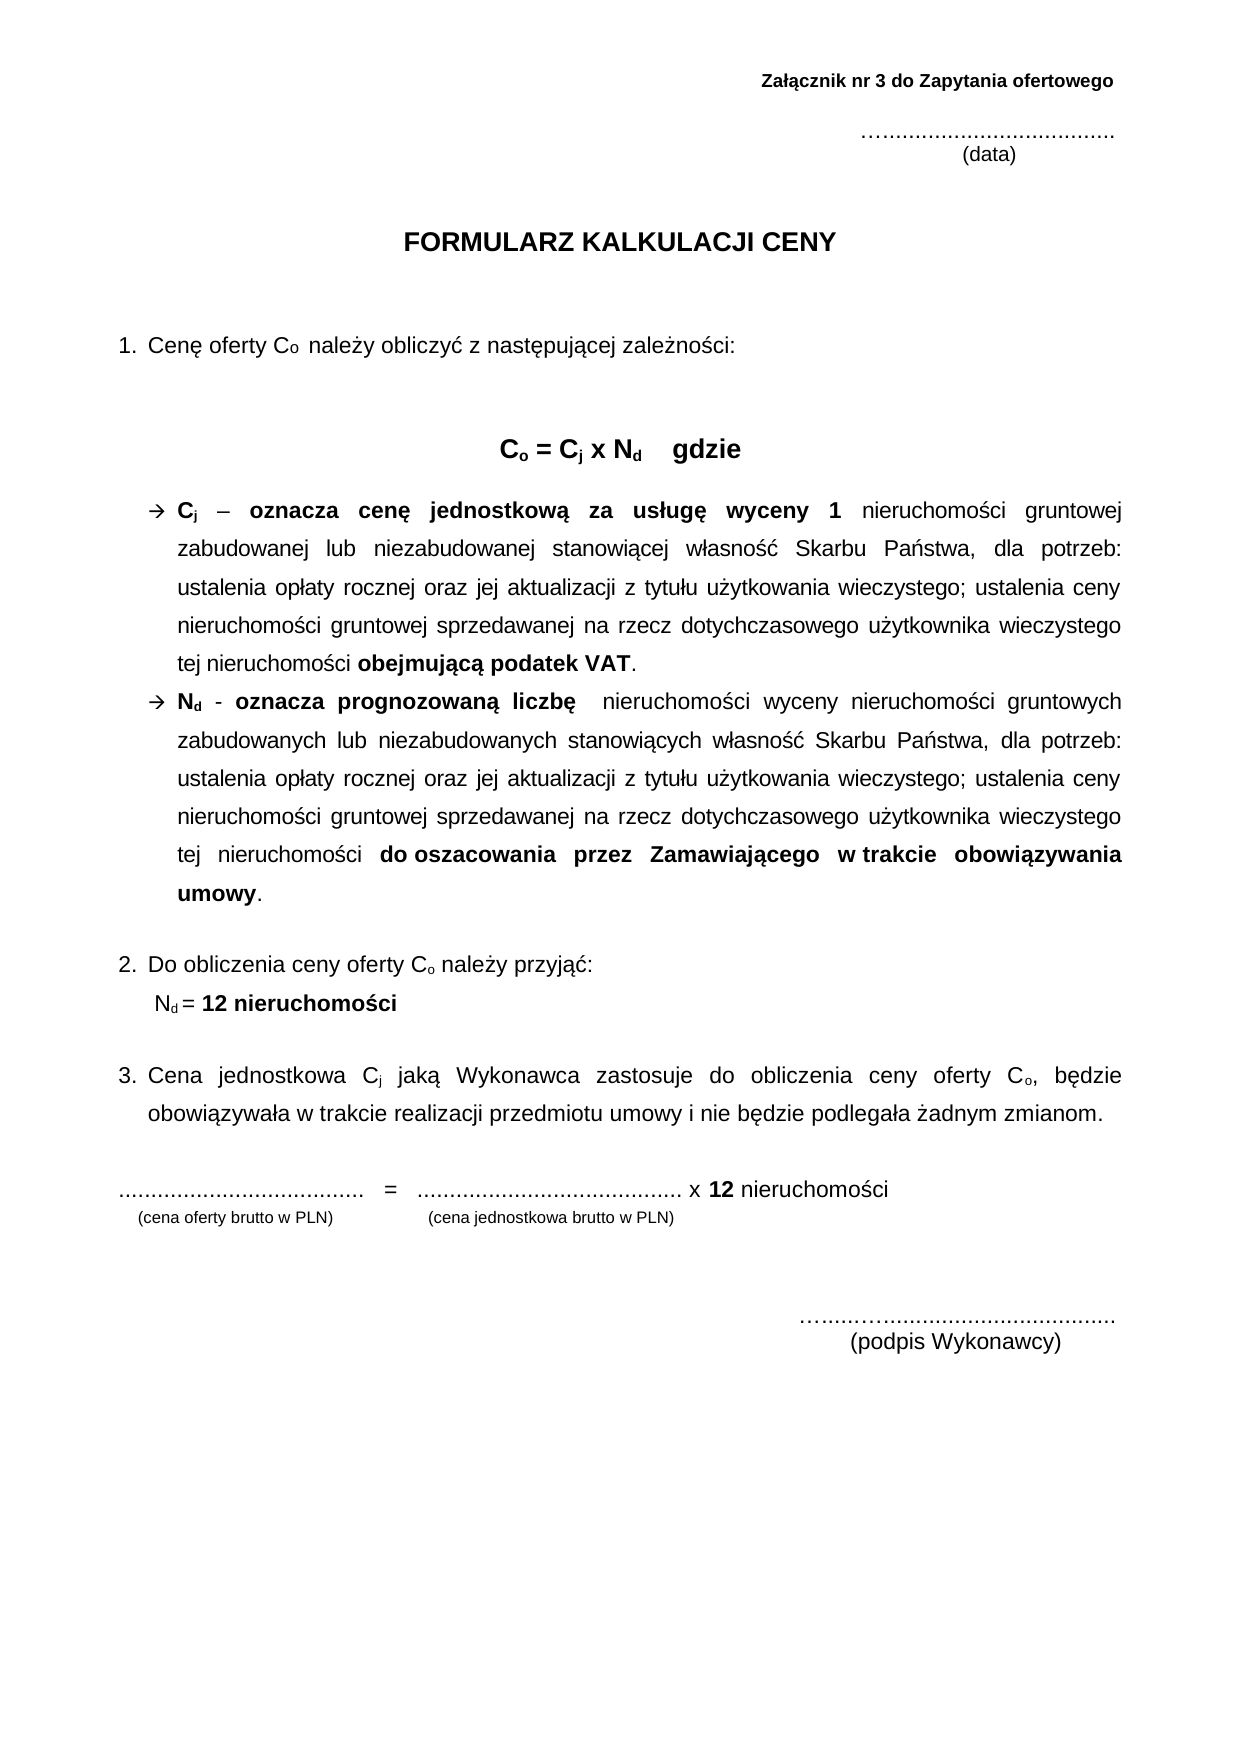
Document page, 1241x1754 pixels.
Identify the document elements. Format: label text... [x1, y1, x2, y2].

text (data) [118, 143, 1122, 166]
list Nd - oznacza prognozowaną liczbę nieruchomości wyceny nieruchomości gruntowych zabudowanych lub niezabudowanych stanowiących własność Skarbu Państwa, dla potrzeb: ustalenia opłaty rocznej oraz jej aktualizacji z tytułu użytkowania wieczystego; ustalenia ceny nieruchomości gruntowej sprzedawanej na rzecz dotychczasowego użytkownika wieczystego tej nieruchomości do oszacowania przez Zamawiającego w trakcie obowiązywania umowy. [148, 689, 1122, 906]
list Cena jednostkowa Cj jaką Wykonawca zastosuje do obliczenia ceny oferty Co, będzie obowiązywała w trakcie realizacji przedmiotu umowy i nie będzie podlegała żadnym zmianom. [118, 1062, 1122, 1126]
text ….................................... [118, 117, 1122, 143]
text ...................................... = ......................................... x 12 nieruchomości [0, 1177, 1122, 1203]
text FORMULARZ KALKULACJI CENY [118, 227, 1122, 257]
text Co = Cj x Nd gdzie [118, 434, 1122, 464]
text (cena oferty brutto w PLN) (cena jednostkowa brutto w PLN) [0, 1203, 1122, 1228]
list Nd = 12 nieruchomości [118, 990, 1122, 1016]
list Cenę oferty Co należy obliczyć z następującej zależności: [118, 333, 1122, 358]
list Do obliczenia ceny oferty Co należy przyjąć: [118, 952, 1122, 978]
text (podpis Wykonawcy) [118, 1329, 1122, 1354]
list Cj – oznacza cenę jednostkową za usługę wyceny 1 nieruchomości gruntowej zabudowanej lub niezabudowanej stanowiącej własność Skarbu Państwa, dla potrzeb: ustalenia opłaty rocznej oraz jej aktualizacji z tytułu użytkowania wieczystego; ustalenia ceny nieruchomości gruntowej sprzedawanej na rzecz dotychczasowego użytkownika wieczystego tej nieruchomości obejmującą podatek VAT. [148, 498, 1122, 676]
text …......….................................... [118, 1303, 1122, 1329]
text Załącznik nr 3 do Zapytania ofertowego [118, 71, 1122, 92]
